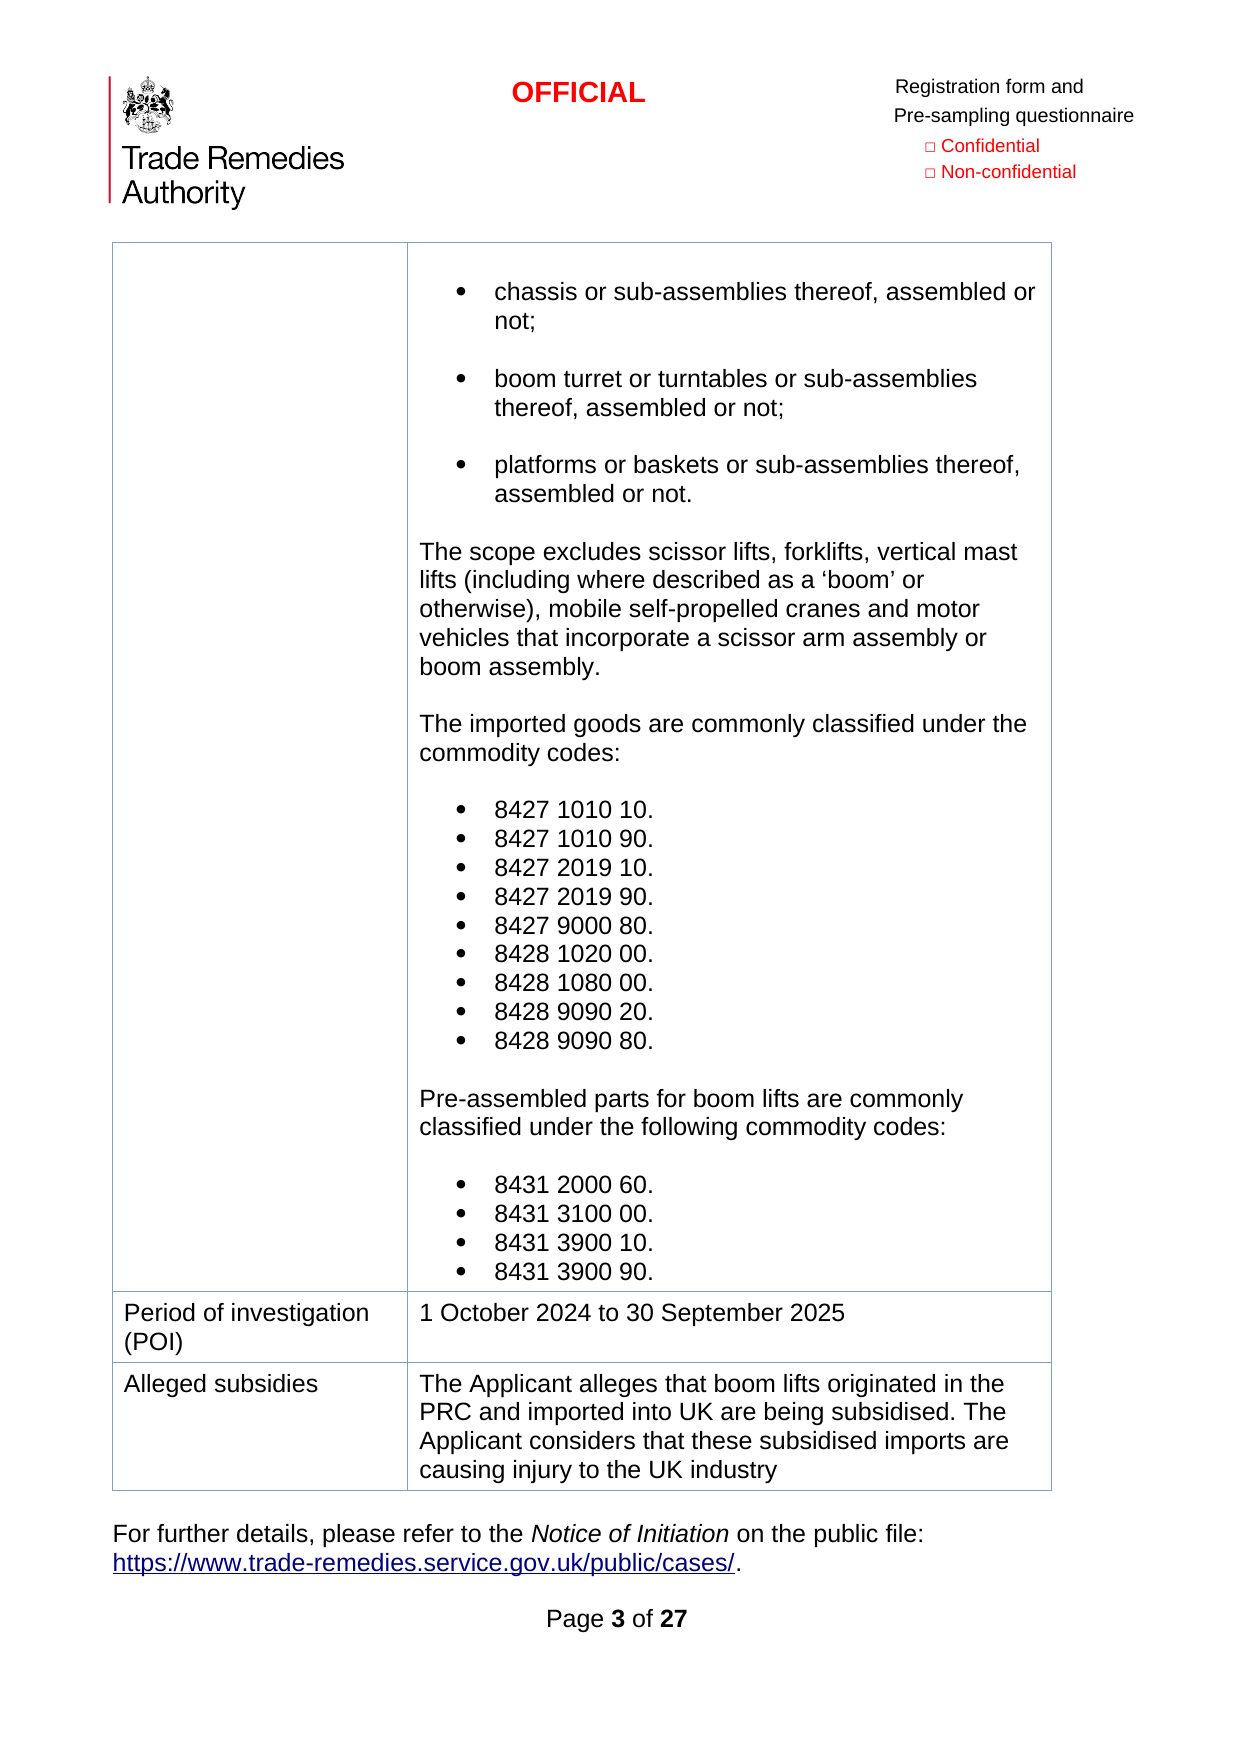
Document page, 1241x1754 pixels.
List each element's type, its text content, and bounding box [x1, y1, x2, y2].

text For further details, please refer to the Notice of Initiation on the public file: https://www.trade-remedies.service.gov.uk/public/cases/. [112, 1519, 1128, 1577]
table_cell 1 October 2024 to 30 September 2025 [408, 1292, 1051, 1362]
table_cell The Applicant alleges that boom lifts originated in the PRC and imported into UK are being subsidised. The Applicant considers that these subsidised imports are causing injury to the UK industry [408, 1363, 1051, 1489]
table_header [113, 243, 407, 1291]
table_cell Alleged subsidies [113, 1363, 407, 1489]
table_cell Period of investigation (POI) [113, 1292, 407, 1362]
table_header Boom lifts (alternative names for the same product – cherry pickers, mobile access equipment (MAE), Mobile Elevating Work Platforms (MEWP), aerial work platforms (AWP) and elevating work platforms (EWP)) described as: Boom lifts designed for the lifting of people, equipment and/or materials, with a maximum working height of 6 metres or more, and pre-assembled or ready-to-assemble sections thereof, excluding individual components when presented separately (but not excluding the sections, presented individually or together, listed below). The goods concerned may contain additional features that provide for functions beyond the primary lifting function. The goods concerned may be imported as finished boom lifts, assembled or unassembled, or in the following sections presented individually or together: booms including articulated and telescopic or straight (with or without jibs) or sub-assemblies thereof, assembled or not; chassis or sub-assemblies thereof, assembled or not; boom turret or turntables or sub-assemblies thereof, assembled or not; platforms or baskets or sub-assemblies thereof, assembled or not. The scope excludes scissor lifts, forklifts, vertical mast lifts (including where described as a ‘boom’ or otherwise), mobile self-propelled cranes and motor vehicles that incorporate a scissor arm assembly or boom assembly. The imported goods are commonly classified under the commodity codes: 8427 1010 10. 8427 1010 90. 8427 2019 10. 8427 2019 90. 8427 9000 80. 8428 1020 00. 8428 1080 00. 8428 9090 20. 8428 9090 80. Pre-assembled parts for boom lifts are commonly classified under the following commodity codes: 8431 2000 60. 8431 3100 00. 8431 3900 10. 8431 3900 90. [408, 243, 1051, 1291]
